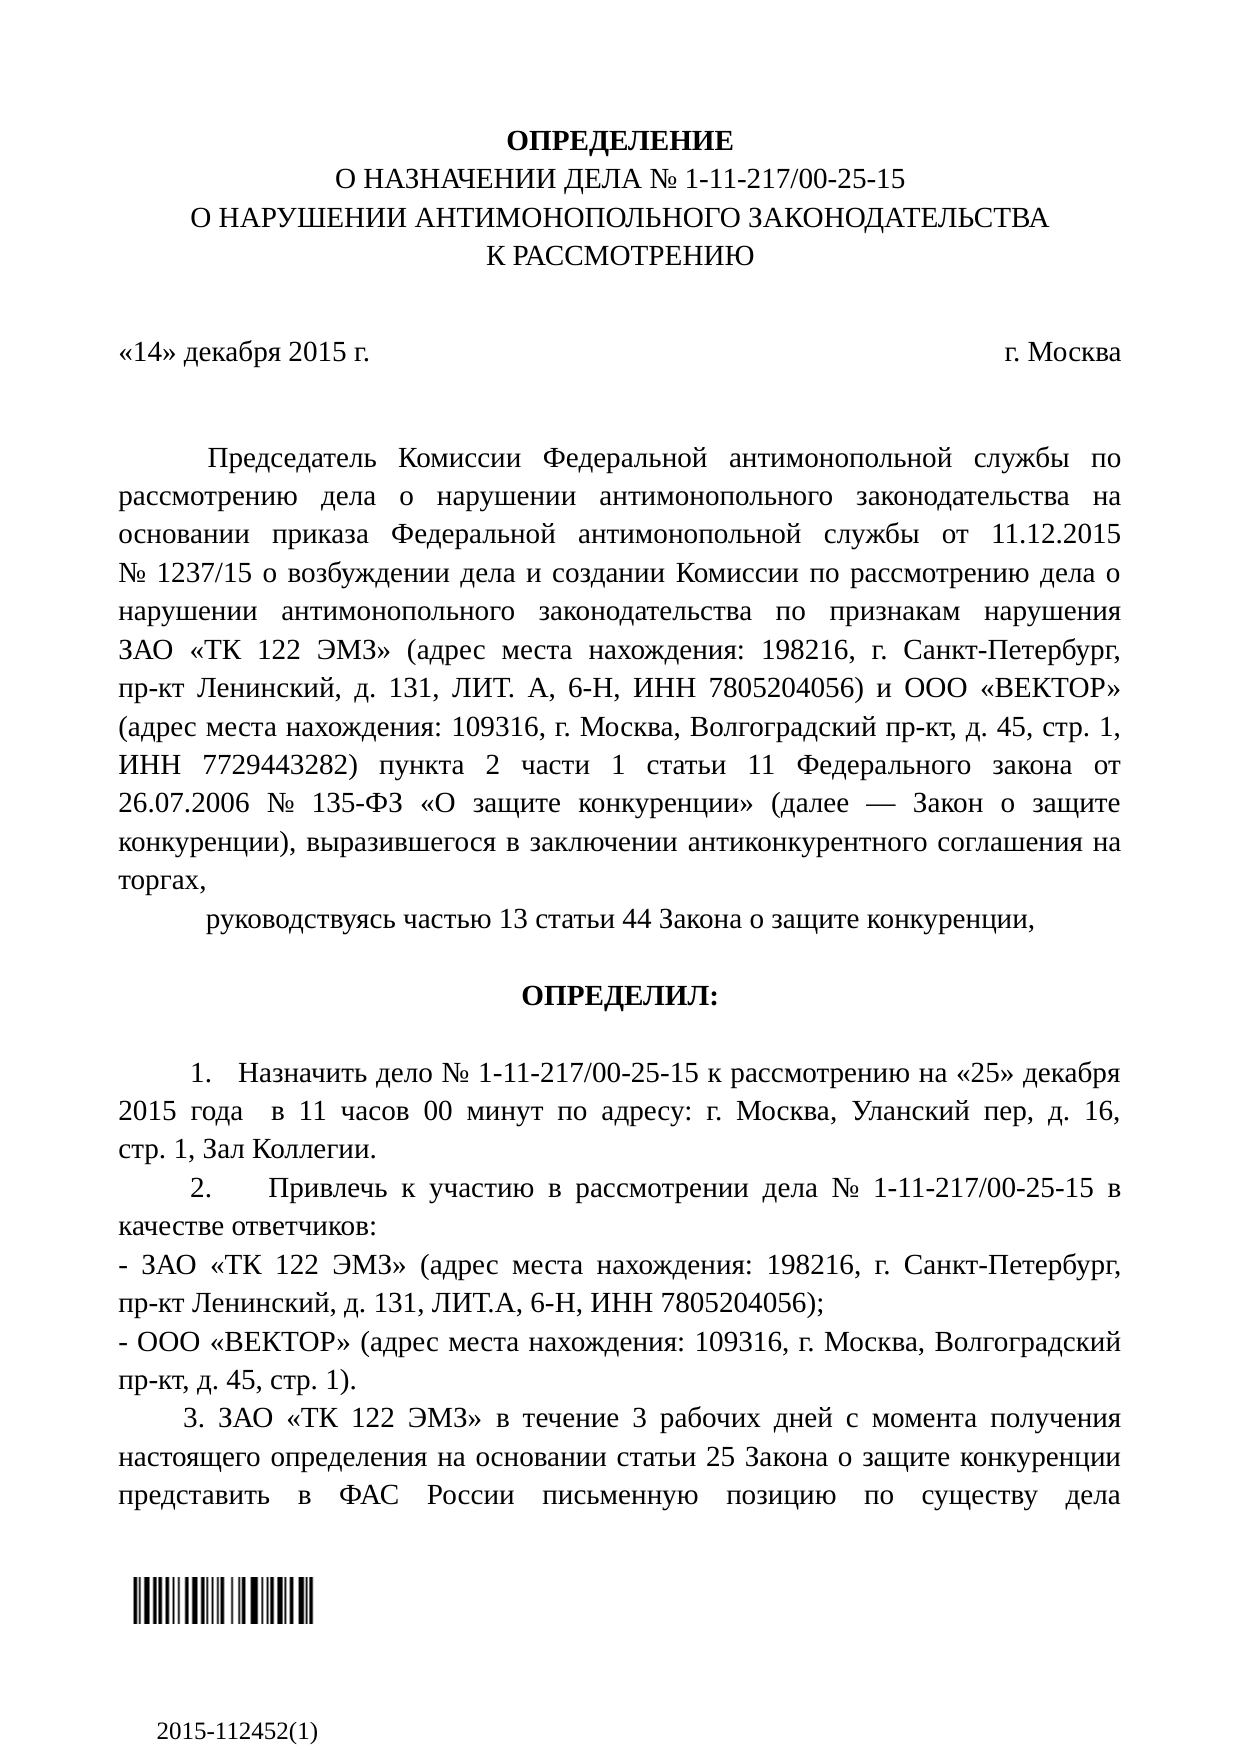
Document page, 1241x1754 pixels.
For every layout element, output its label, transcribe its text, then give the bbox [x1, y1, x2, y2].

list 3. ЗАО «ТК 122 ЭМЗ» в течение 3 рабочих дней с момента получения настоящего определения на основании статьи 25 Закона о защите конкуренции представить в ФАС России письменную позицию по существу дела [118, 1396, 1122, 1511]
text ОПРЕДЕЛЕНИЕ [118, 118, 1122, 157]
text 1. Назначить дело № 1-11-217/00-25-15 к рассмотрению на «25» декабря 2015 года в 11 часов 00 минут по адресу: г. Москва, Уланский пер, д. 16, стр. 1, Зал Коллегии. [118, 1050, 1122, 1165]
text О НАЗНАЧЕНИИ ДЕЛА № 1-11-217/00-25-15 [118, 157, 1122, 195]
text руководствуясь частью 13 статьи 44 Закона о защите конкуренции, [118, 896, 1122, 934]
text К РАССМОТРЕНИЮ [118, 233, 1122, 272]
picture [118, 1577, 331, 1624]
text Председатель Комиссии Федеральной антимонопольной службы по рассмотрению дела о нарушении антимонопольного законодательства на основании приказа Федеральной антимонопольной службы от 11.12.2015 № 1237/15 о возбуждении дела и создании Комиссии по рассмотрению дела о нарушении антимонопольного законодательства по признакам нарушения ЗАО «ТК 122 ЭМЗ» (адрес места нахождения: 198216, г. Санкт-Петербург, пр-кт Ленинский, д. 131, ЛИТ. А, 6-Н, ИНН 7805204056) и ООО «ВЕКТОР» (адрес места нахождения: 109316, г. Москва, Волгоградский пр-кт, д. 45, стр. 1, ИНН 7729443282) пункта 2 части 1 статьи 11 Федерального закона от 26.07.2006 № 135-ФЗ «О защите конкуренции» (далее — Закон о защите конкуренции), выразившегося в заключении антиконкурентного соглашения на торгах, [118, 435, 1122, 896]
text О НАРУШЕНИИ АНТИМОНОПОЛЬНОГО ЗАКОНОДАТЕЛЬСТВА [118, 195, 1122, 233]
text «14» декабря 2015 г. г. Москва [118, 334, 1122, 368]
list - ЗАО «ТК 122 ЭМЗ» (адрес места нахождения: 198216, г. Санкт-Петербург, пр-кт Ленинский, д. 131, ЛИТ.А, 6-Н, ИНН 7805204056); [118, 1242, 1122, 1319]
text ОПРЕДЕЛИЛ: [118, 973, 1122, 1011]
list Привлечь к участию в рассмотрении дела № 1-11-217/00-25-15 в качестве ответчиков: [118, 1165, 1122, 1242]
list - ООО «ВЕКТОР» (адрес места нахождения: 109316, г. Москва, Волгоградский пр-кт, д. 45, стр. 1). [118, 1319, 1122, 1396]
